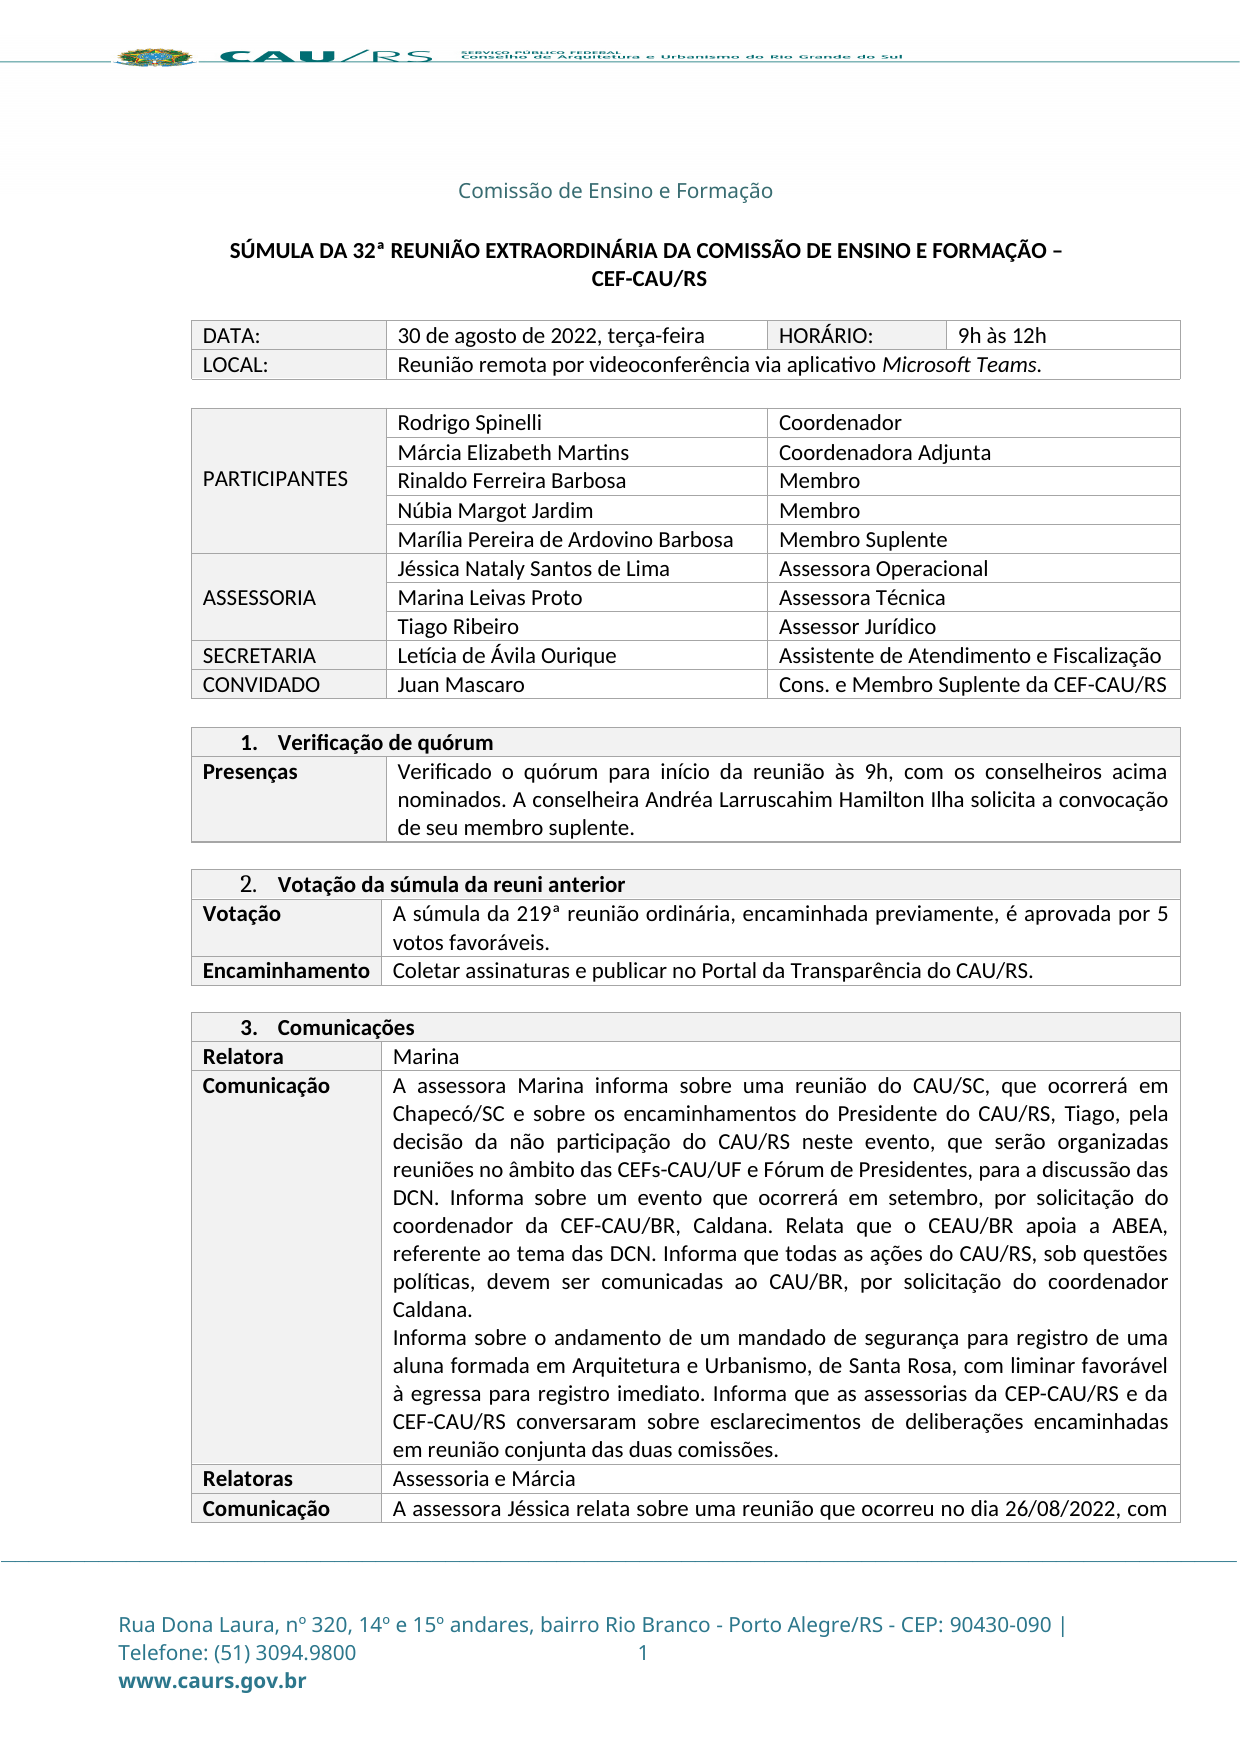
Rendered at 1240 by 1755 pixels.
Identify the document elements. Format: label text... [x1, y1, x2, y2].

table_cell Núbia Margot Jardim [387, 496, 767, 524]
table_cell Comunicações [192, 1013, 1180, 1041]
table_cell Presenças [192, 757, 386, 841]
table_cell Assistente de Atendimento e Fiscalização [768, 641, 1180, 669]
table_cell Juan Mascaro [387, 670, 767, 698]
table_cell Cons. e Membro Suplente da CEF-CAU/RS [768, 670, 1180, 698]
table_cell Jéssica Nataly Santos de Lima [387, 554, 767, 582]
table_cell Assessora Técnica [768, 583, 1180, 611]
text CEF-CAU/RS [177, 264, 1121, 292]
table_cell Letícia de Ávila Ourique [387, 641, 767, 669]
table_cell Membro [768, 496, 1180, 524]
table_cell Marina Leivas Proto [387, 583, 767, 611]
table_cell Marília Pereira de Ardovino Barbosa [387, 525, 767, 553]
table_cell A súmula da 219ª reunião ordinária, encaminhada previamente, é aprovada por 5 votos favoráveis. [382, 900, 1180, 956]
table_cell Assessoria e Márcia [382, 1465, 1180, 1493]
table_cell A assessora Jéssica relata sobre uma reunião que ocorreu no dia 26/08/2022, com [382, 1494, 1180, 1522]
table_cell [191, 699, 1181, 727]
table_cell [191, 986, 1181, 1012]
table_cell A assessora Marina informa sobre uma reunião do CAU/SC, que ocorrerá em Chapecó/SC e sobre os encaminhamentos do Presidente do CAU/RS, Tiago, pela decisão da não participação do CAU/RS neste evento, que serão organizadas reuniões no âmbito das CEFs-CAU/UF e Fórum de Presidentes, para a discussão das DCN. Informa sobre um evento que ocorrerá em setembro, por solicitação do coordenador da CEF-CAU/BR, Caldana. Relata que o CEAU/BR apoia a ABEA, referente ao tema das DCN. Informa que todas as ações do CAU/RS, sob questões políticas, devem ser comunicadas ao CAU/BR, por solicitação do coordenador Caldana. Informa sobre o andamento de um mandado de segurança para registro de uma aluna formada em Arquitetura e Urbanismo, de Santa Rosa, com liminar favorável à egressa para registro imediato. Informa que as assessorias da CEP-CAU/RS e da CEF-CAU/RS conversaram sobre esclarecimentos de deliberações encaminhadas em reunião conjunta das duas comissões. [382, 1071, 1180, 1463]
table_cell [191, 843, 1181, 869]
table_cell SECRETARIA [192, 641, 386, 669]
table_cell LOCAL: [192, 350, 386, 378]
table_cell CONVIDADO [192, 670, 386, 698]
table_cell Coletar assinaturas e publicar no Portal da Transparência do CAU/RS. [382, 957, 1180, 985]
table_cell Rodrigo Spinelli [387, 409, 767, 437]
table_header HORÁRIO: [768, 321, 946, 349]
table_cell Votação [192, 900, 381, 956]
table_cell Coordenadora Adjunta [768, 438, 1180, 466]
table_cell Assessor Jurídico [768, 612, 1180, 640]
table_cell Márcia Elizabeth Martins [387, 438, 767, 466]
table_cell Marina [382, 1042, 1180, 1070]
table_cell Verificação de quórum [192, 728, 1180, 756]
table_cell Comunicação [192, 1071, 381, 1463]
table_cell PARTICIPANTES [192, 409, 386, 553]
table_cell Encaminhamento [192, 957, 381, 985]
table_cell Coordenador [768, 409, 1180, 437]
table_cell Tiago Ribeiro [387, 612, 767, 640]
table_cell Membro [768, 467, 1180, 495]
table_cell Comunicação [192, 1494, 381, 1522]
table_header 30 de agosto de 2022, terça-feira [387, 321, 767, 349]
table_cell ASSESSORIA [192, 554, 386, 640]
text SÚMULA DA 32ª REUNIÃO EXTRAORDINÁRIA DA COMISSÃO DE ENSINO E FORMAÇÃO – [177, 236, 1121, 264]
table_cell Rinaldo Ferreira Barbosa [387, 467, 767, 495]
table_header 9h às 12h [947, 321, 1180, 349]
table_cell Assessora Operacional [768, 554, 1180, 582]
table_cell [192, 380, 1180, 407]
table_header DATA: [192, 321, 386, 349]
table_cell Votação da súmula da reuni anterior [192, 870, 1180, 898]
table_cell Verificado o quórum para início da reunião às 9h, com os conselheiros acima nominados. A conselheira Andréa Larruscahim Hamilton Ilha solicita a convocação de seu membro suplente. [387, 757, 1180, 841]
table_cell Membro Suplente [768, 525, 1180, 553]
table_cell Relatoras [192, 1465, 381, 1493]
table_cell Relatora [192, 1042, 381, 1070]
